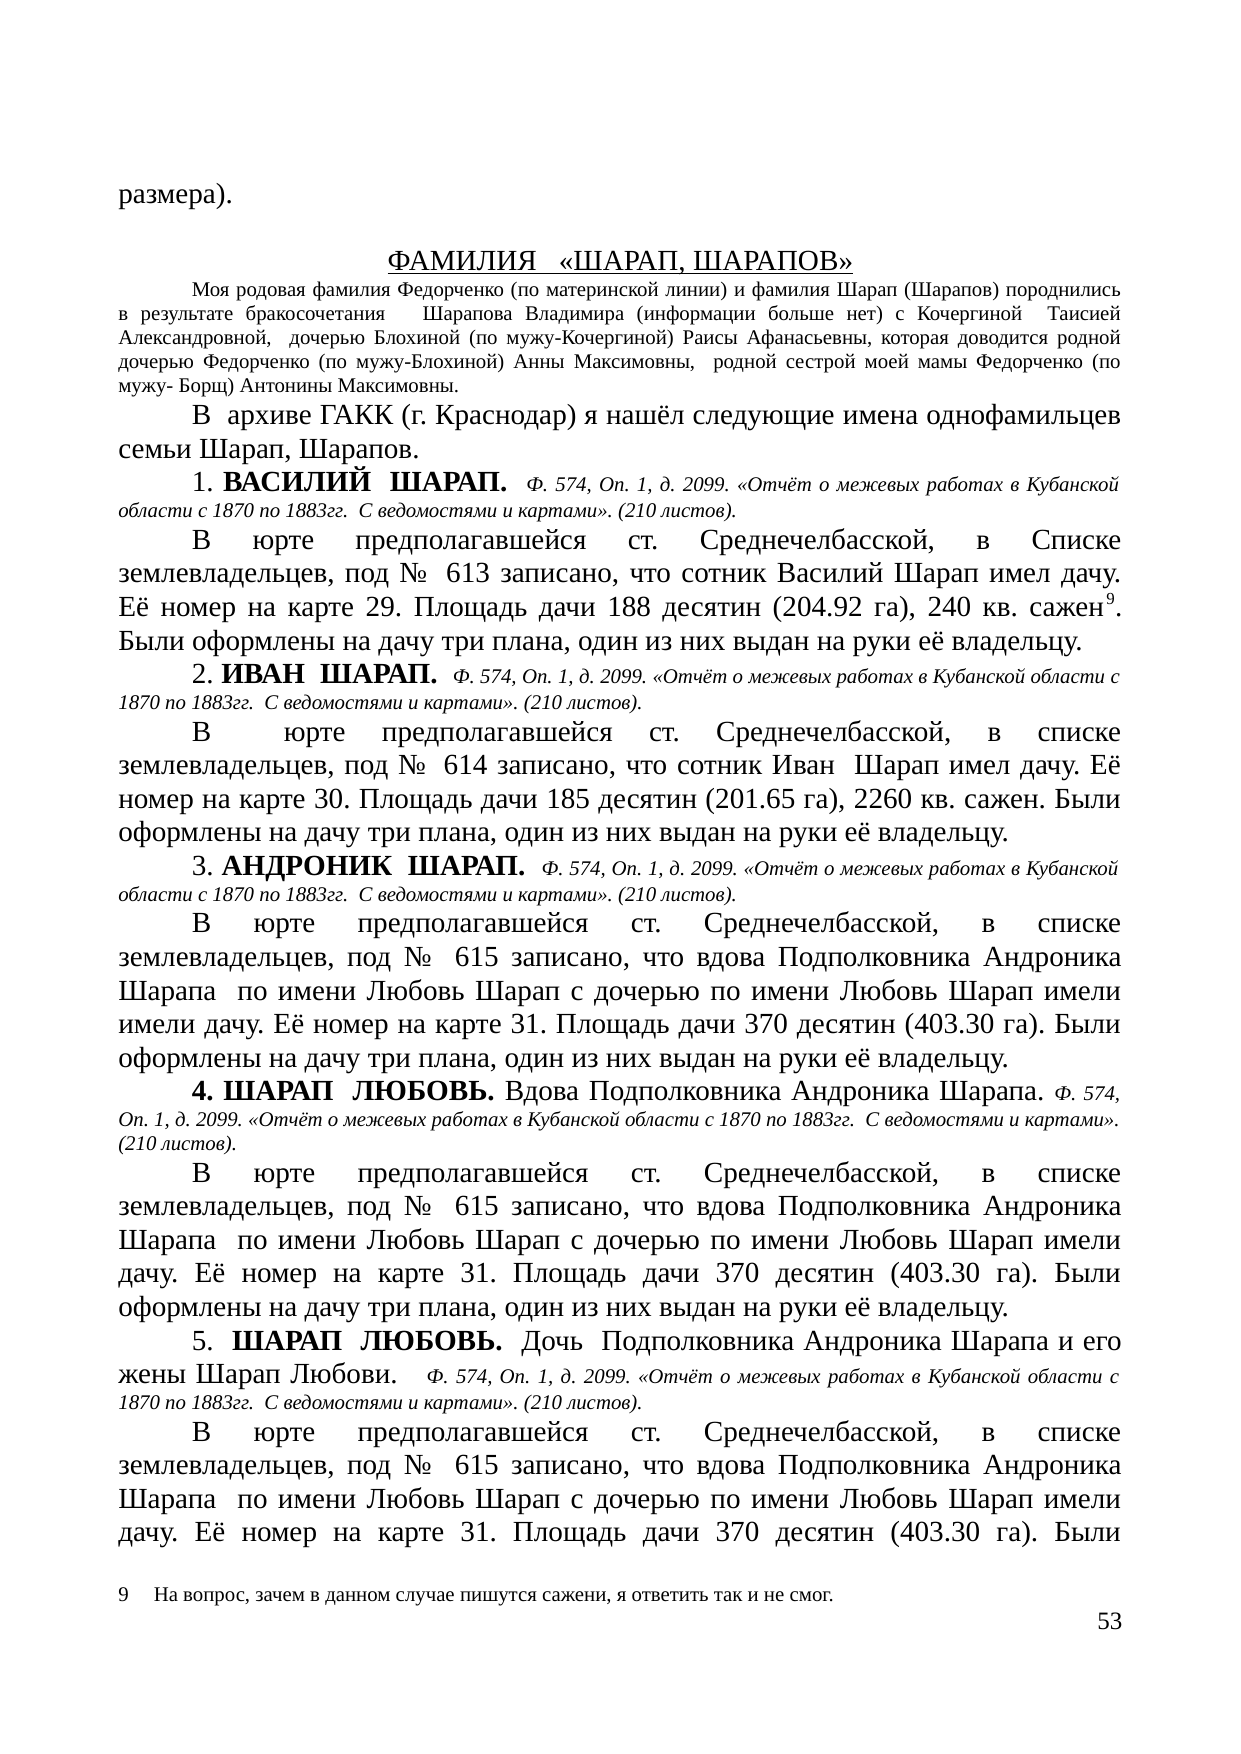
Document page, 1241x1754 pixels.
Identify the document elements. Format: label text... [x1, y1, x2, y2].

text В юрте предполагавшейся ст. Среднечелбасской, в списке землевладельцев, под № 615 записано, что вдова Подполковника Андроника Шарапа по имени Любовь Шарап с дочерью по имени Любовь Шарап имели дачу. Её номер на карте 31. Площадь дачи 370 десятин (403.30 га). Были [118, 1414, 1122, 1548]
text В юрте предполагавшейся ст. Среднечелбасской, в Списке землевладельцев, под № 613 записано, что сотник Василий Шарап имел дачу. Её номер на карте 29. Площадь дачи 188 десятин (204.92 га), 240 кв. сажен. Были оформлены на дачу три плана, один из них выдан на руки её владельцу. [118, 522, 1122, 656]
text На вопрос, зачем в данном случае пишутся сажени, я ответить так и не смог. [118, 1582, 1122, 1606]
text 3. АНДРОНИК ШАРАП. Ф. 574, Оп. 1, д. 2099. «Отчёт о межевых работах в Кубанской области с 1870 по 1883гг. С ведомостями и картами». (210 листов). [118, 848, 1122, 906]
text 2. ИВАН ШАРАП. Ф. 574, Оп. 1, д. 2099. «Отчёт о межевых работах в Кубанской области с 1870 по 1883гг. С ведомостями и картами». (210 листов). [118, 656, 1122, 714]
text 5. ШАРАП ЛЮБОВЬ. Дочь Подполковника Андроника Шарапа и его жены Шарап Любови. Ф. 574, Оп. 1, д. 2099. «Отчёт о межевых работах в Кубанской области с 1870 по 1883гг. С ведомостями и картами». (210 листов). [118, 1323, 1122, 1414]
text 4. ШАРАП ЛЮБОВЬ. Вдова Подполковника Андроника Шарапа. Ф. 574, Оп. 1, д. 2099. «Отчёт о межевых работах в Кубанской области с 1870 по 1883гг. С ведомостями и картами». (210 листов). [118, 1073, 1122, 1155]
text В юрте предполагавшейся ст. Среднечелбасской, в списке землевладельцев, под № 615 записано, что вдова Подполковника Андроника Шарапа по имени Любовь Шарап с дочерью по имени Любовь Шарап имели имели дачу. Её номер на карте 31. Площадь дачи 370 десятин (403.30 га). Были оформлены на дачу три плана, один из них выдан на руки её владельцу. [118, 906, 1122, 1073]
text 1. ВАСИЛИЙ ШАРАП. Ф. 574, Оп. 1, д. 2099. «Отчёт о межевых работах в Кубанской области с 1870 по 1883гг. С ведомостями и картами». (210 листов). [118, 464, 1122, 522]
text В юрте предполагавшейся ст. Среднечелбасской, в списке землевладельцев, под № 614 записано, что сотник Иван Шарап имел дачу. Её номер на карте 30. Площадь дачи 185 десятин (201.65 га), 2260 кв. сажен. Были оформлены на дачу три плана, один из них выдан на руки её владельцу. [118, 714, 1122, 848]
text В архиве ГАКК (г. Краснодар) я нашёл следующие имена однофамильцев семьи Шарап, Шарапов. [118, 397, 1122, 464]
text размера). [118, 176, 1122, 210]
text Моя родовая фамилия Федорченко (по материнской линии) и фамилия Шарап (Шарапов) породнились в результате бракосочетания Шарапова Владимира (информации больше нет) с Кочергиной Таисией Александровной, дочерью Блохиной (по мужу-Кочергиной) Раисы Афанасьевны, которая доводится родной дочерью Федорченко (по мужу-Блохиной) Анны Максимовны, родной сестрой моей мамы Федорченко (по мужу- Борщ) Антонины Максимовны. [118, 277, 1122, 397]
text В юрте предполагавшейся ст. Среднечелбасской, в списке землевладельцев, под № 615 записано, что вдова Подполковника Андроника Шарапа по имени Любовь Шарап с дочерью по имени Любовь Шарап имели дачу. Её номер на карте 31. Площадь дачи 370 десятин (403.30 га). Были оформлены на дачу три плана, один из них выдан на руки её владельцу. [118, 1155, 1122, 1323]
text ФАМИЛИЯ «ШАРАП, ШАРАПОВ» [118, 243, 1122, 277]
